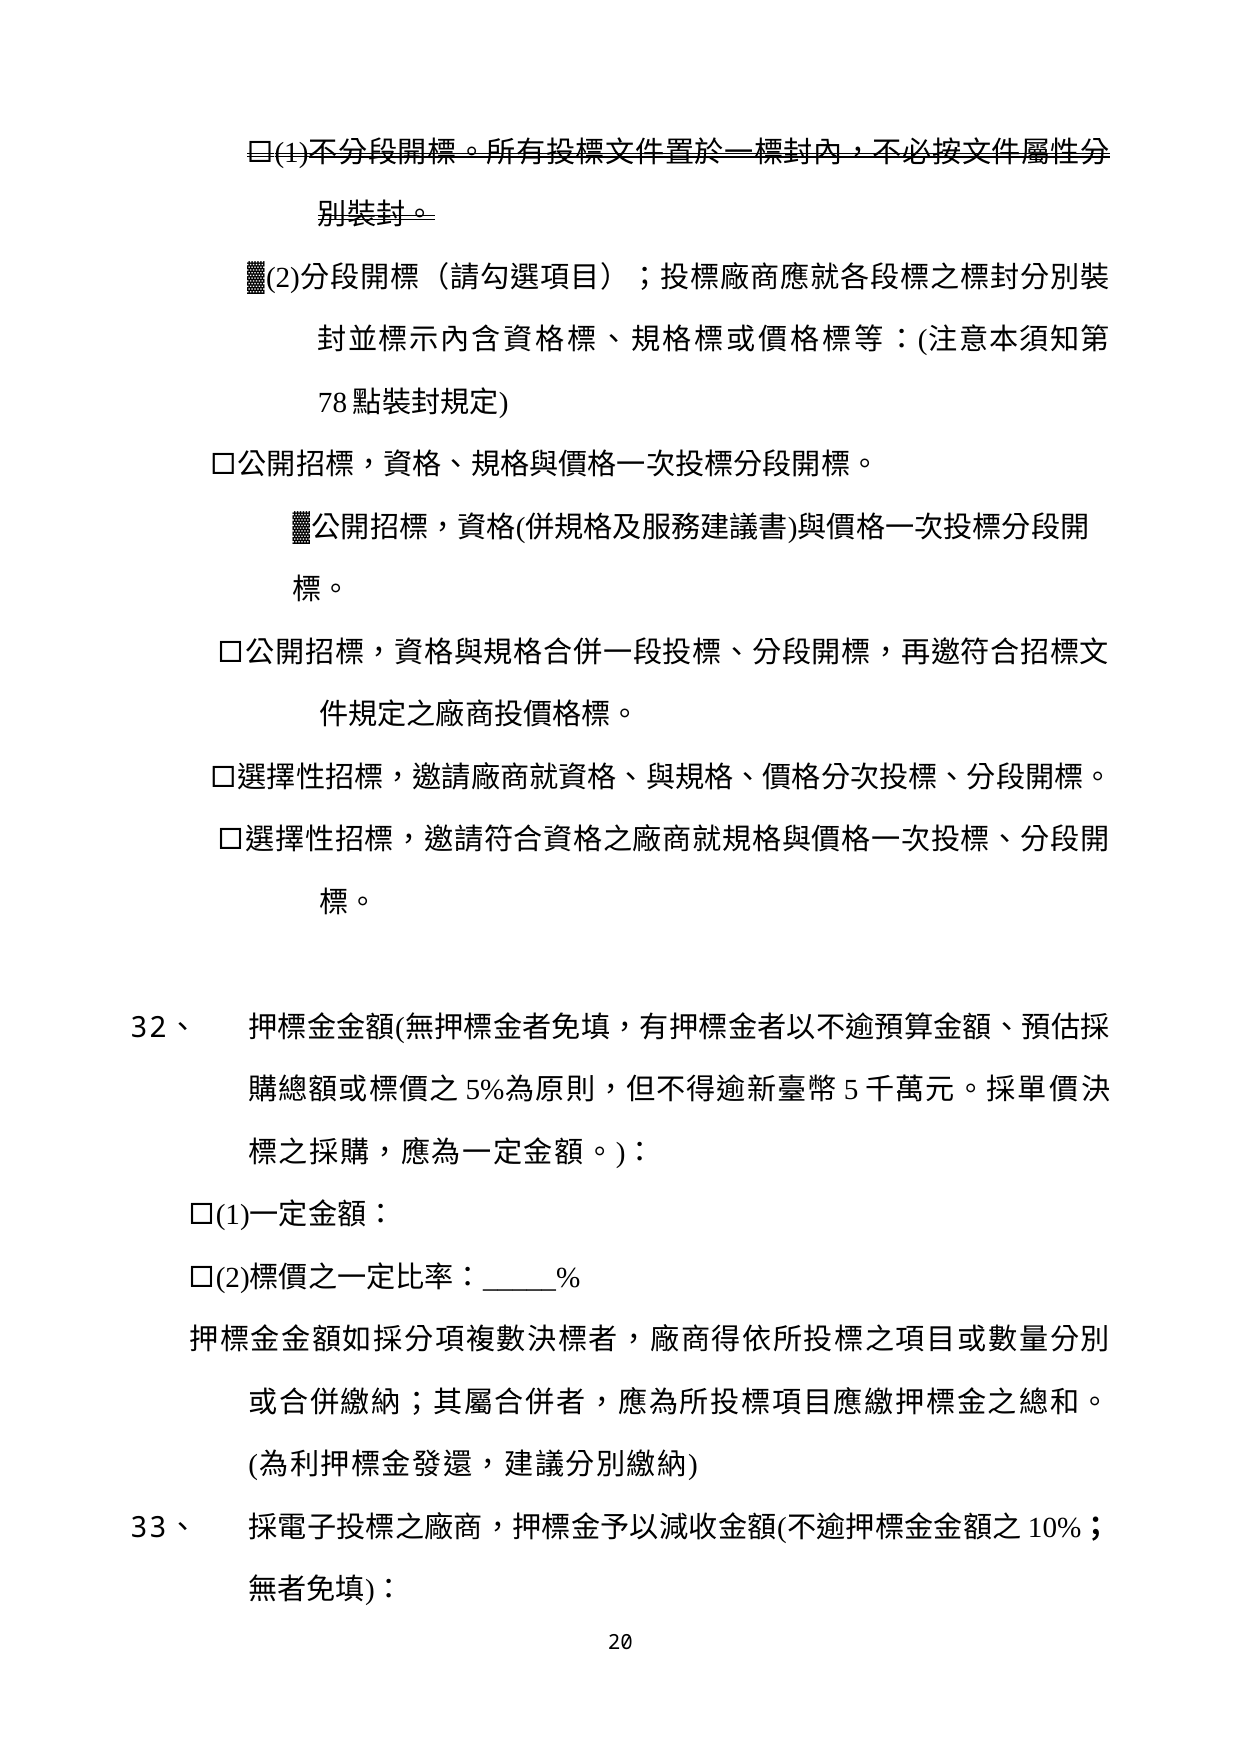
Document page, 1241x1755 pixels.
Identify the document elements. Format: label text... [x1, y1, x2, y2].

text 公開招標，資格與規格合併一段投標、分段開標，再邀符合招標文件規定之廠商投價格標。 [130, 608, 1110, 733]
text (1)不分段開標。所有投標文件置於一標封內，不必按文件屬性分別裝封。 [247, 108, 1110, 153]
text 公開招標，資格、規格與價格一次投標分段開標。 [130, 420, 1110, 483]
list 押標金金額(無押標金者免填，有押標金者以不逾預算金額、預估採購總額或標價之5%為原則，但不得逾新臺幣5千萬元。採單價決標之採購，應為一定金額。)： [130, 983, 1110, 1170]
text 押標金金額如採分項複數決標者，廠商得依所投標之項目或數量分別或合併繳納；其屬合併者，應為所投標項目應繳押標金之總和。(為利押標金發還，建議分別繳納) [130, 1295, 1110, 1483]
text 標。 [292, 545, 1110, 608]
text ▓(2)分段開標（請勾選項目）；投標廠商應就各段標之標封分別裝封並標示內含資格標、規格標或價格標等：(注意本須知第78點裝封規定) [247, 233, 1110, 420]
text 選擇性招標，邀請符合資格之廠商就規格與價格一次投標、分段開標。 [130, 795, 1110, 920]
list 採電子投標之廠商，押標金予以減收金額(不逾押標金金額之10%；無者免填)： [130, 1483, 1110, 1608]
text (1)不分段開標。所有投標文件置於一標封內，不必按文件屬性分別裝封。 [247, 157, 1110, 233]
text (2)標價之一定比率：_____% [130, 1233, 1110, 1295]
text ▓公開招標，資格(併規格及服務建議書)與價格一次投標分段開 [292, 483, 1110, 545]
text (1)一定金額： [130, 1170, 1110, 1233]
text 選擇性招標，邀請廠商就資格、與規格、價格分次投標、分段開標。 [130, 733, 1110, 795]
